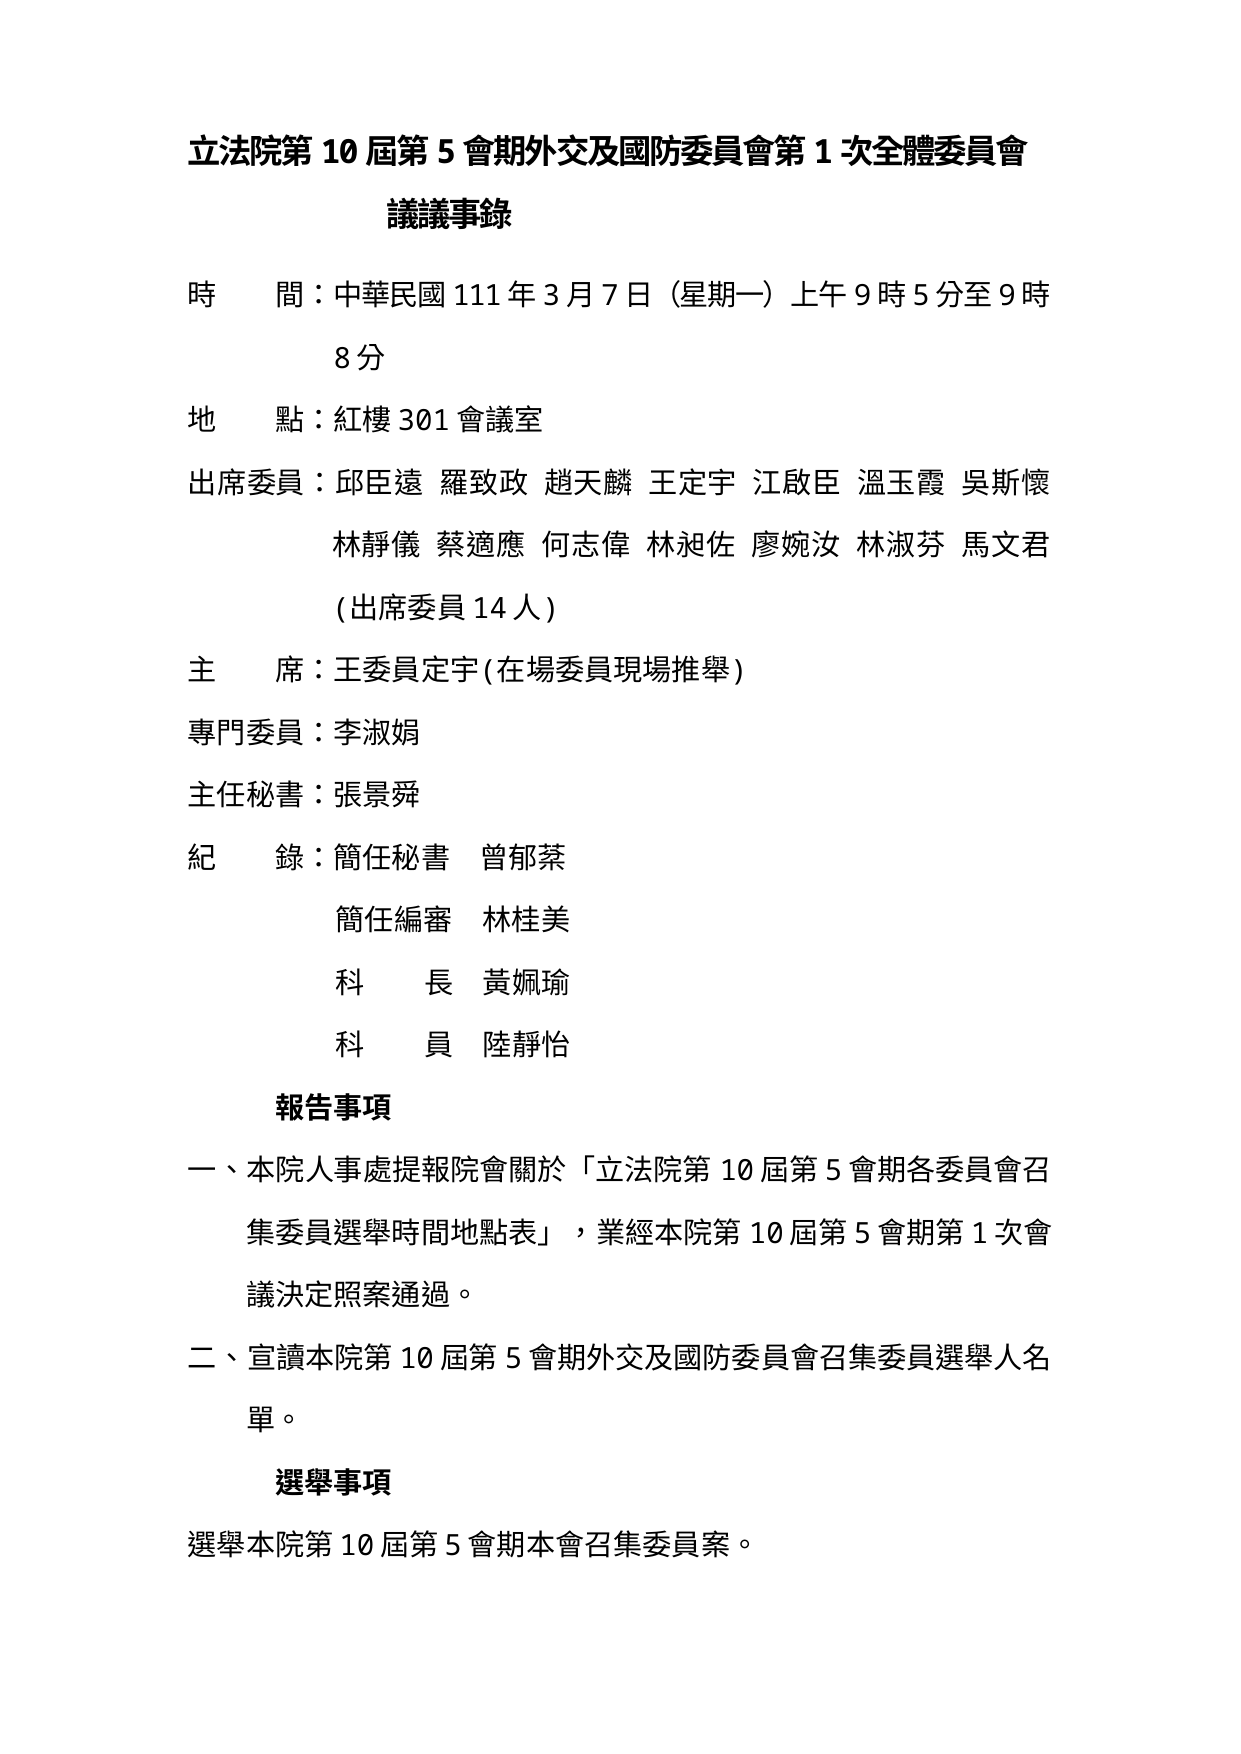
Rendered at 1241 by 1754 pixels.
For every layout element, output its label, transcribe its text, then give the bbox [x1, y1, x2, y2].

text 科 員 陸靜怡 [187, 1001, 1053, 1064]
text 主任秘書：張景舜 [187, 751, 1053, 814]
text 時 間：中華民國111年3月7日（星期一）上午9時5分至9時8分 [187, 251, 1053, 376]
text 專門委員：李淑娟 [187, 689, 1053, 751]
text 二、宣讀本院第10屆第5會期外交及國防委員會召集委員選舉人名單。 [187, 1314, 1053, 1439]
text 紀 錄：簡任秘書 曾郁棻 [187, 814, 1053, 876]
text 選舉事項 [187, 1439, 1053, 1501]
text 主 席：王委員定宇(在場委員現場推舉) [187, 626, 1053, 689]
text 立法院第10屆第5會期外交及國防委員會第1次全體委員會議議事錄 [187, 108, 1053, 233]
text 簡任編審 林桂美 [187, 876, 1053, 939]
text 地 點：紅樓301會議室 [187, 376, 1053, 439]
text 科 長 黃姵瑜 [187, 939, 1053, 1001]
text 出席委員：邱臣遠 羅致政 趙天麟 王定宇 江啟臣 溫玉霞 吳斯懷 林靜儀 蔡適應 何志偉 林昶佐 廖婉汝 林淑芬 馬文君(出席委員14人) [187, 439, 1053, 626]
text 一、本院人事處提報院會關於「立法院第10屆第5會期各委員會召集委員選舉時間地點表」，業經本院第10屆第5會期第1次會議決定照案通過。 [187, 1126, 1053, 1314]
text 選舉本院第10屆第5會期本會召集委員案。 [187, 1501, 1053, 1564]
text 報告事項 [187, 1064, 1053, 1126]
